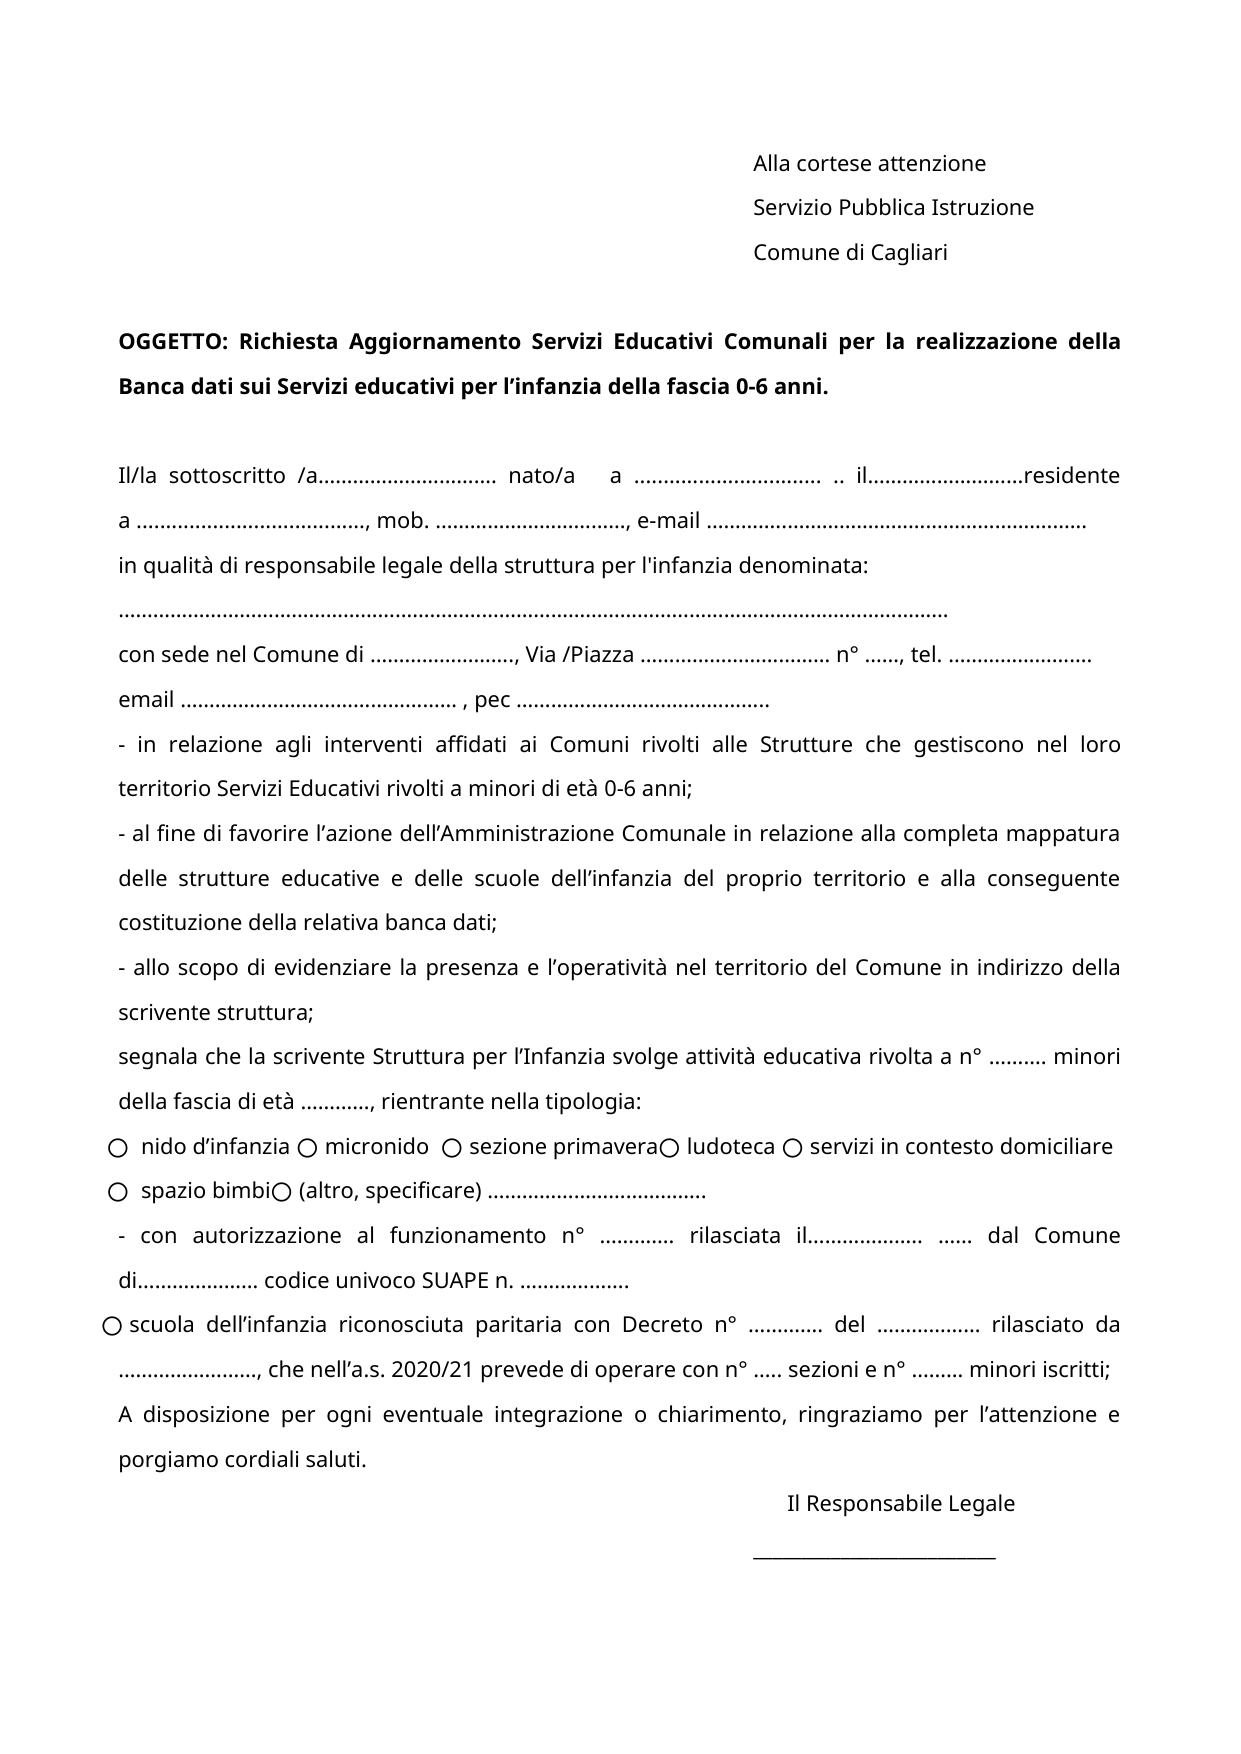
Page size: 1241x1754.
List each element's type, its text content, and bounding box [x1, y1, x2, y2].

text Il/la sottoscritto /a…………………………. nato/a a ................................ .. il……………………...residente a ......................................., mob. ……………………………, e-mail …………..………………………………………...…. [118, 460, 1122, 535]
text Servizio Pubblica Istruzione [753, 192, 1122, 222]
text - con autorizzazione al funzionamento n° …………. rilasciata il……………….. …… dal Comune di………………… codice univoco SUAPE n. ………………. [118, 1220, 1122, 1294]
text - in relazione agli interventi affidati ai Comuni rivolti alle Strutture che gestiscono nel loro territorio Servizi Educativi rivolti a minori di età 0-6 anni; [118, 728, 1122, 803]
text A disposizione per ogni eventuale integrazione o chiarimento, ringraziamo per l’attenzione e porgiamo cordiali saluti. [118, 1399, 1122, 1473]
text Comune di Cagliari [753, 237, 1122, 267]
text segnala che la scrivente Struttura per l’Infanzia svolge attività educativa rivolta a n° ………. minori della fascia di età …………, rientrante nella tipologia: [118, 1041, 1122, 1116]
text ⃝ spazio bimbi ⃝ (altro, specificare) ……………………………….. [118, 1175, 1122, 1205]
text email ………………………………………… , pec …………………………………….. [118, 684, 1122, 714]
text - al fine di favorire l’azione dell’Amministrazione Comunale in relazione alla completa mappatura delle strutture educative e delle scuole dell’infanzia del proprio territorio e alla conseguente costituzione della relativa banca dati; [118, 818, 1122, 937]
text in qualità di responsabile legale della struttura per l'infanzia denominata: [118, 550, 1122, 579]
text Alla cortese attenzione [753, 148, 1122, 177]
text ⃝ scuola dell’infanzia riconosciuta paritaria con Decreto n° …………. del ……………… rilasciato da ……………………, che nell’a.s. 2020/21 prevede di operare con n° ….. sezioni e n° ……… minori iscritti; [118, 1309, 1122, 1384]
text ……………………………………………………………………………………………………………………………… [118, 594, 1122, 624]
text con sede nel Comune di ……………………., Via /Piazza …………………………… n° ……, tel. ……………………. [118, 639, 1122, 669]
text Il Responsabile Legale [753, 1488, 1122, 1518]
text ⃝ nido d’infanzia ⃝ micronido ⃝ sezione primavera ⃝ ludoteca ⃝ servizi in contesto domiciliare [118, 1131, 1122, 1161]
text _________________________ [753, 1533, 1122, 1563]
text - allo scopo di evidenziare la presenza e l’operatività nel territorio del Comune in indirizzo della scrivente struttura; [118, 952, 1122, 1026]
text OGGETTO: Richiesta Aggiornamento Servizi Educativi Comunali per la realizzazione della Banca dati sui Servizi educativi per l’infanzia della fascia 0-6 anni. [118, 326, 1122, 401]
